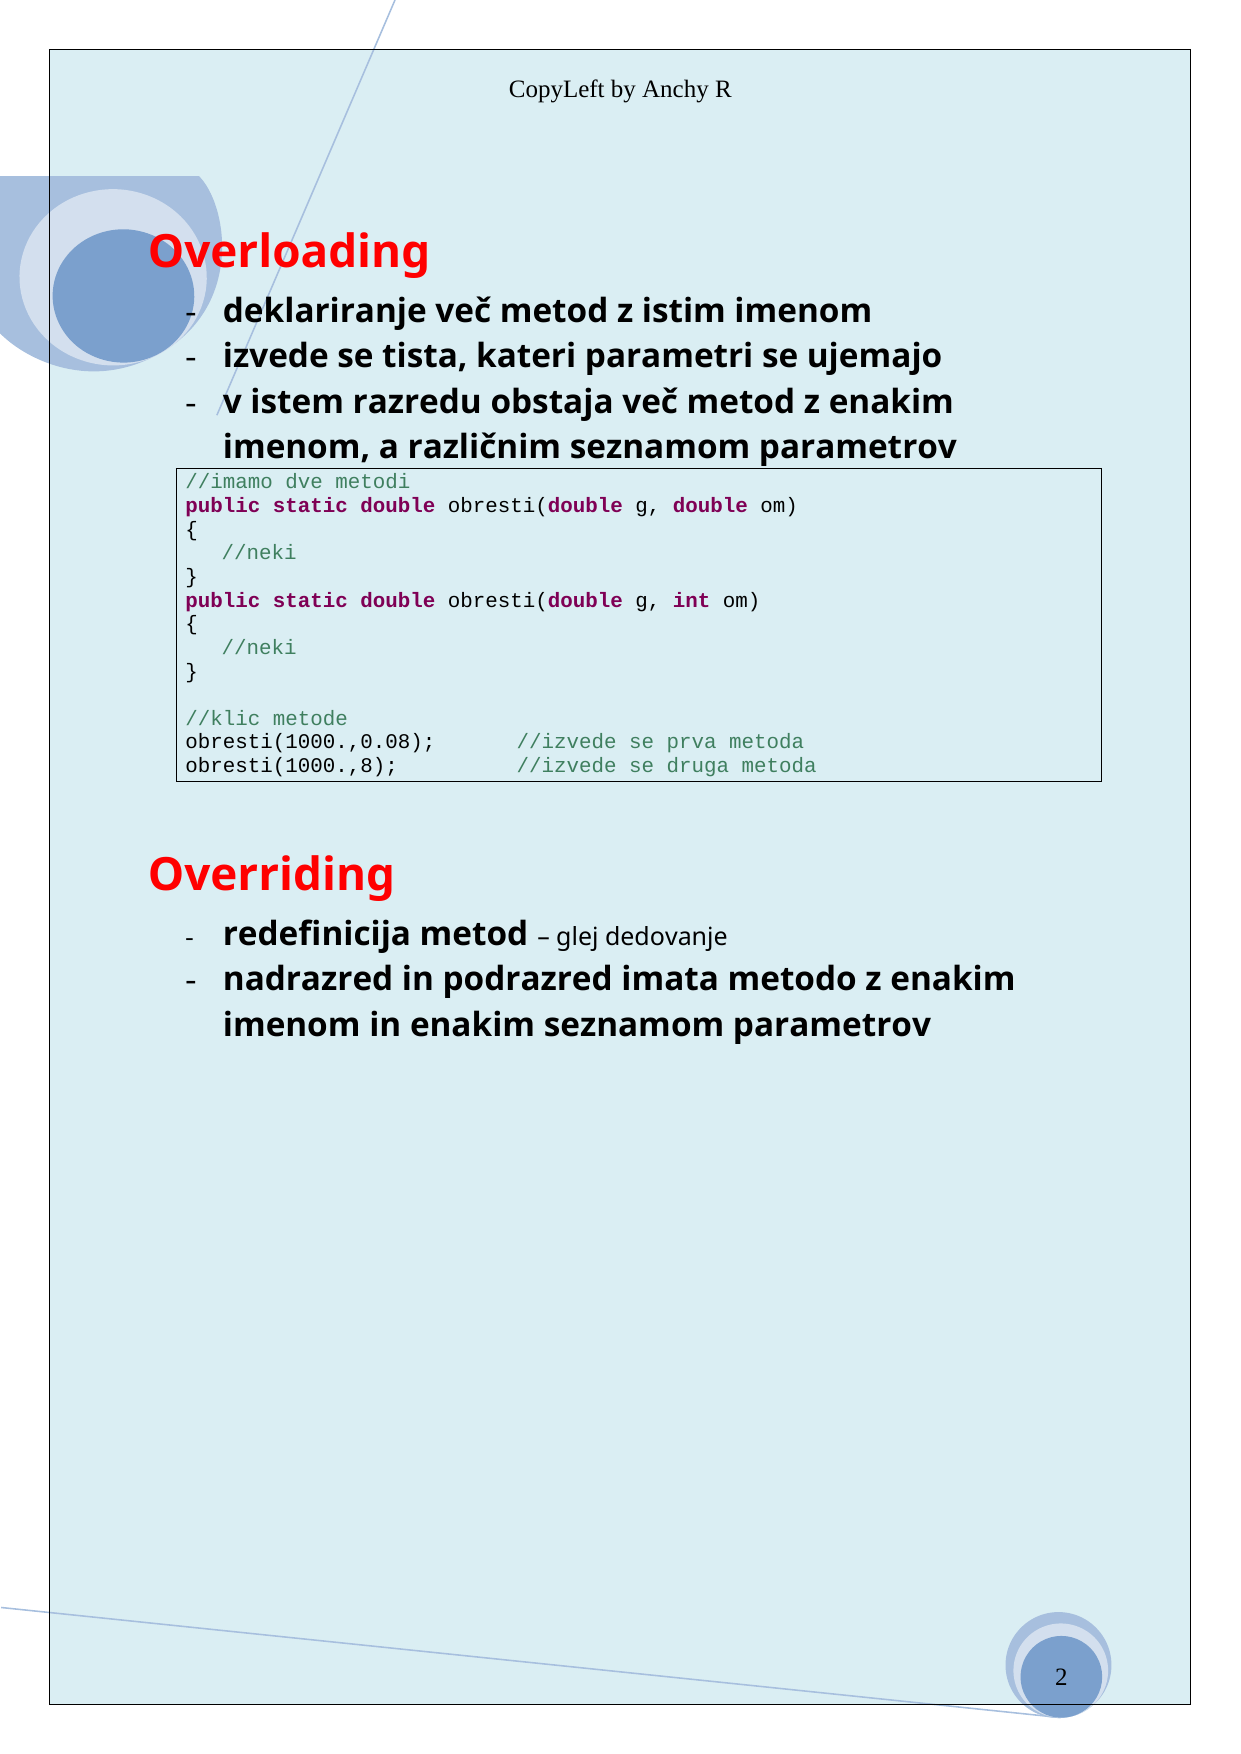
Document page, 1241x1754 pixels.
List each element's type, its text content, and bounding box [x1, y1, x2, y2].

subtitle Overloading [277, 218, 1093, 280]
text { [177, 610, 1101, 634]
text //neki [177, 539, 1101, 563]
subtitle Overloading [219, 218, 300, 280]
list v istem razredu obstaja več metod z enakim imenom, a različnim seznamom parametrov [185, 377, 1093, 468]
list izvede se tista, kateri parametri se ujemajo [235, 332, 1093, 377]
text obresti(1000.,0.08); //izvede se prva metoda [177, 728, 1101, 752]
text public static double obresti(double g, int om) [177, 587, 1101, 610]
text //imamo dve metodi [177, 469, 1101, 492]
list deklariranje več metod z istim imenom [254, 287, 1093, 332]
list redefinicija metod – glej dedovanje [185, 910, 1093, 955]
text //klic metode [177, 705, 1101, 728]
subtitle Overriding [148, 841, 1093, 903]
text { [177, 516, 1101, 539]
text obresti(1000.,8); //izvede se druga metoda [177, 752, 1101, 781]
text //neki [177, 634, 1101, 657]
list izvede se tista, kateri parametri se ujemajo [185, 332, 251, 377]
text } [177, 563, 1101, 587]
text public static double obresti(double g, double om) [177, 492, 1101, 516]
list deklariranje več metod z istim imenom [190, 287, 270, 332]
text } [177, 657, 1101, 684]
list nadrazred in podrazred imata metodo z enakim imenom in enakim seznamom parametrov [185, 955, 1093, 1046]
